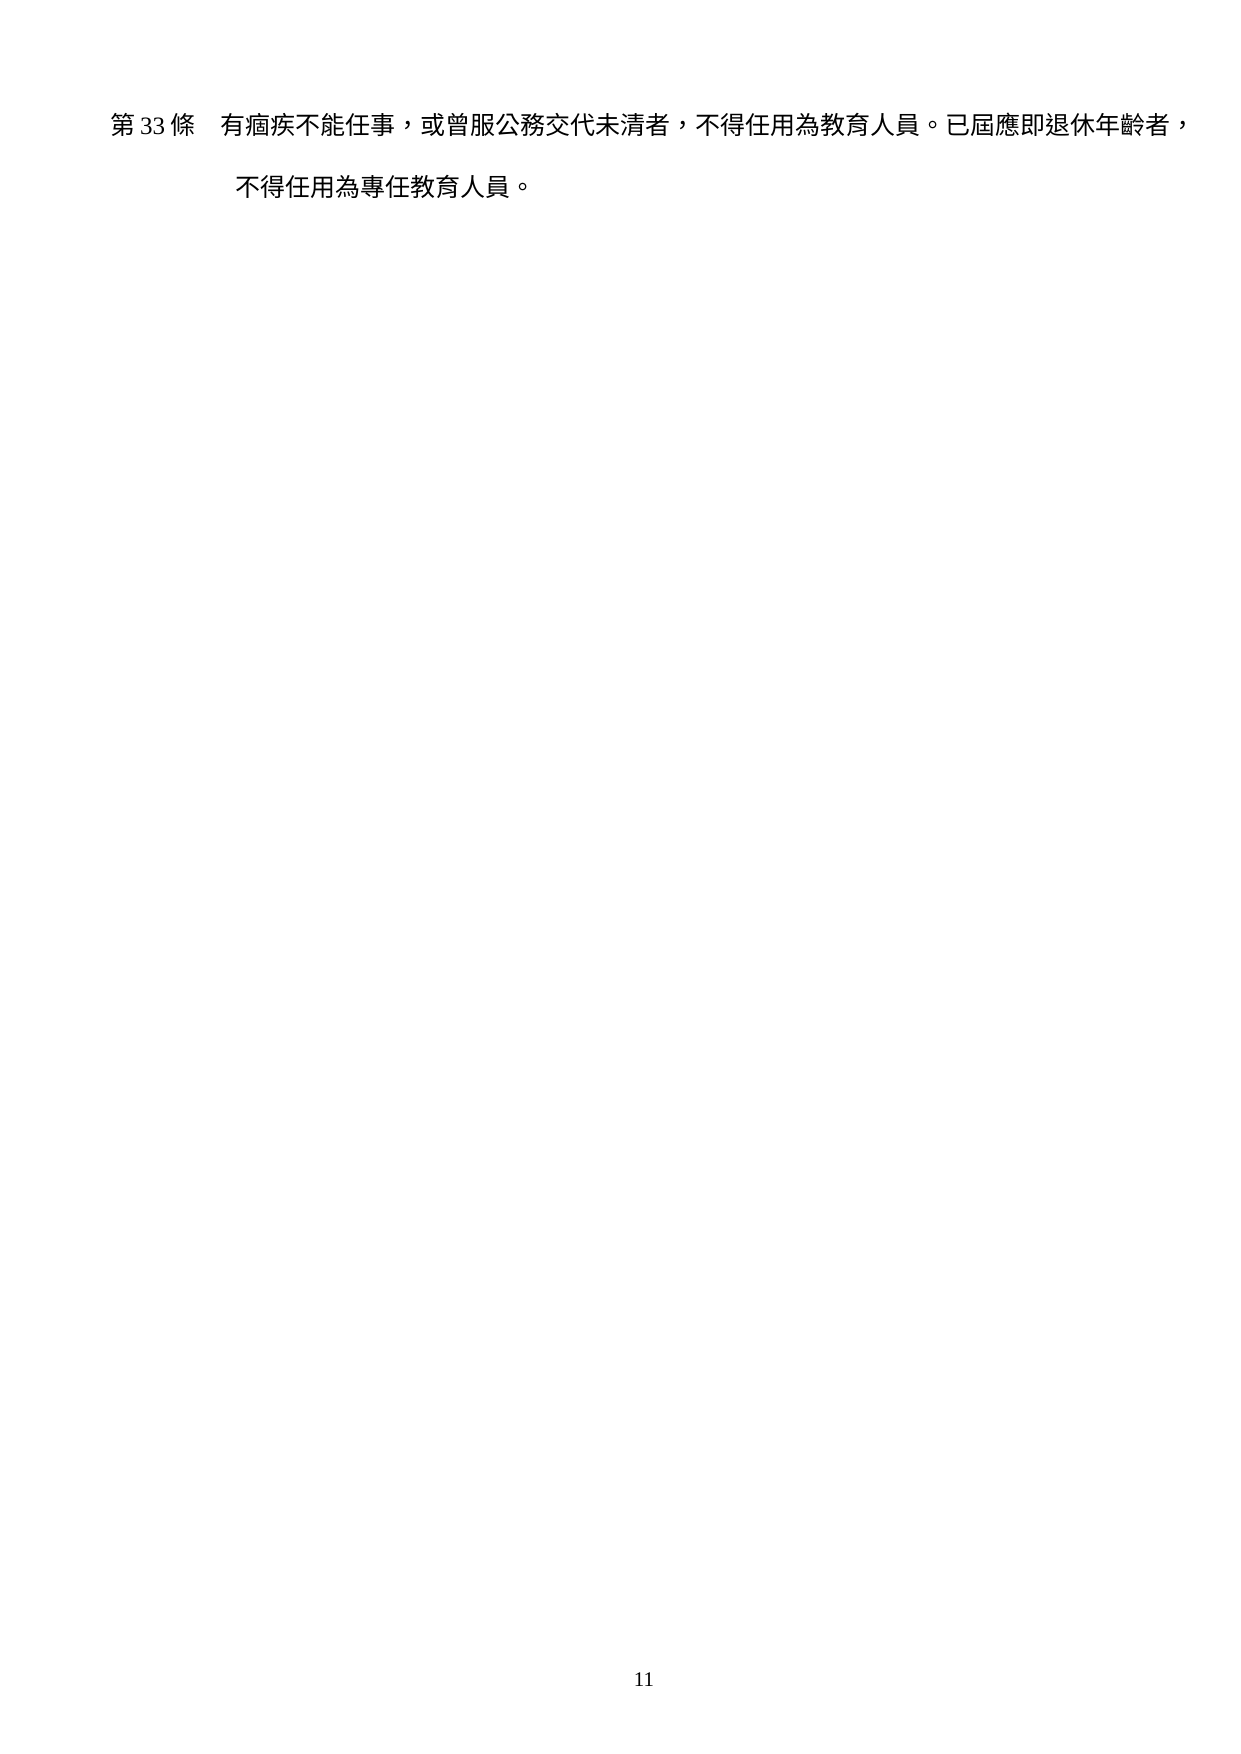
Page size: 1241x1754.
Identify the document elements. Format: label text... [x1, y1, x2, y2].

text 第33條 有痼疾不能任事，或曾服公務交代未清者，不得任用為教育人員。已屆應即退休年齡者，不得任用為專任教育人員。 [110, 82, 1181, 207]
